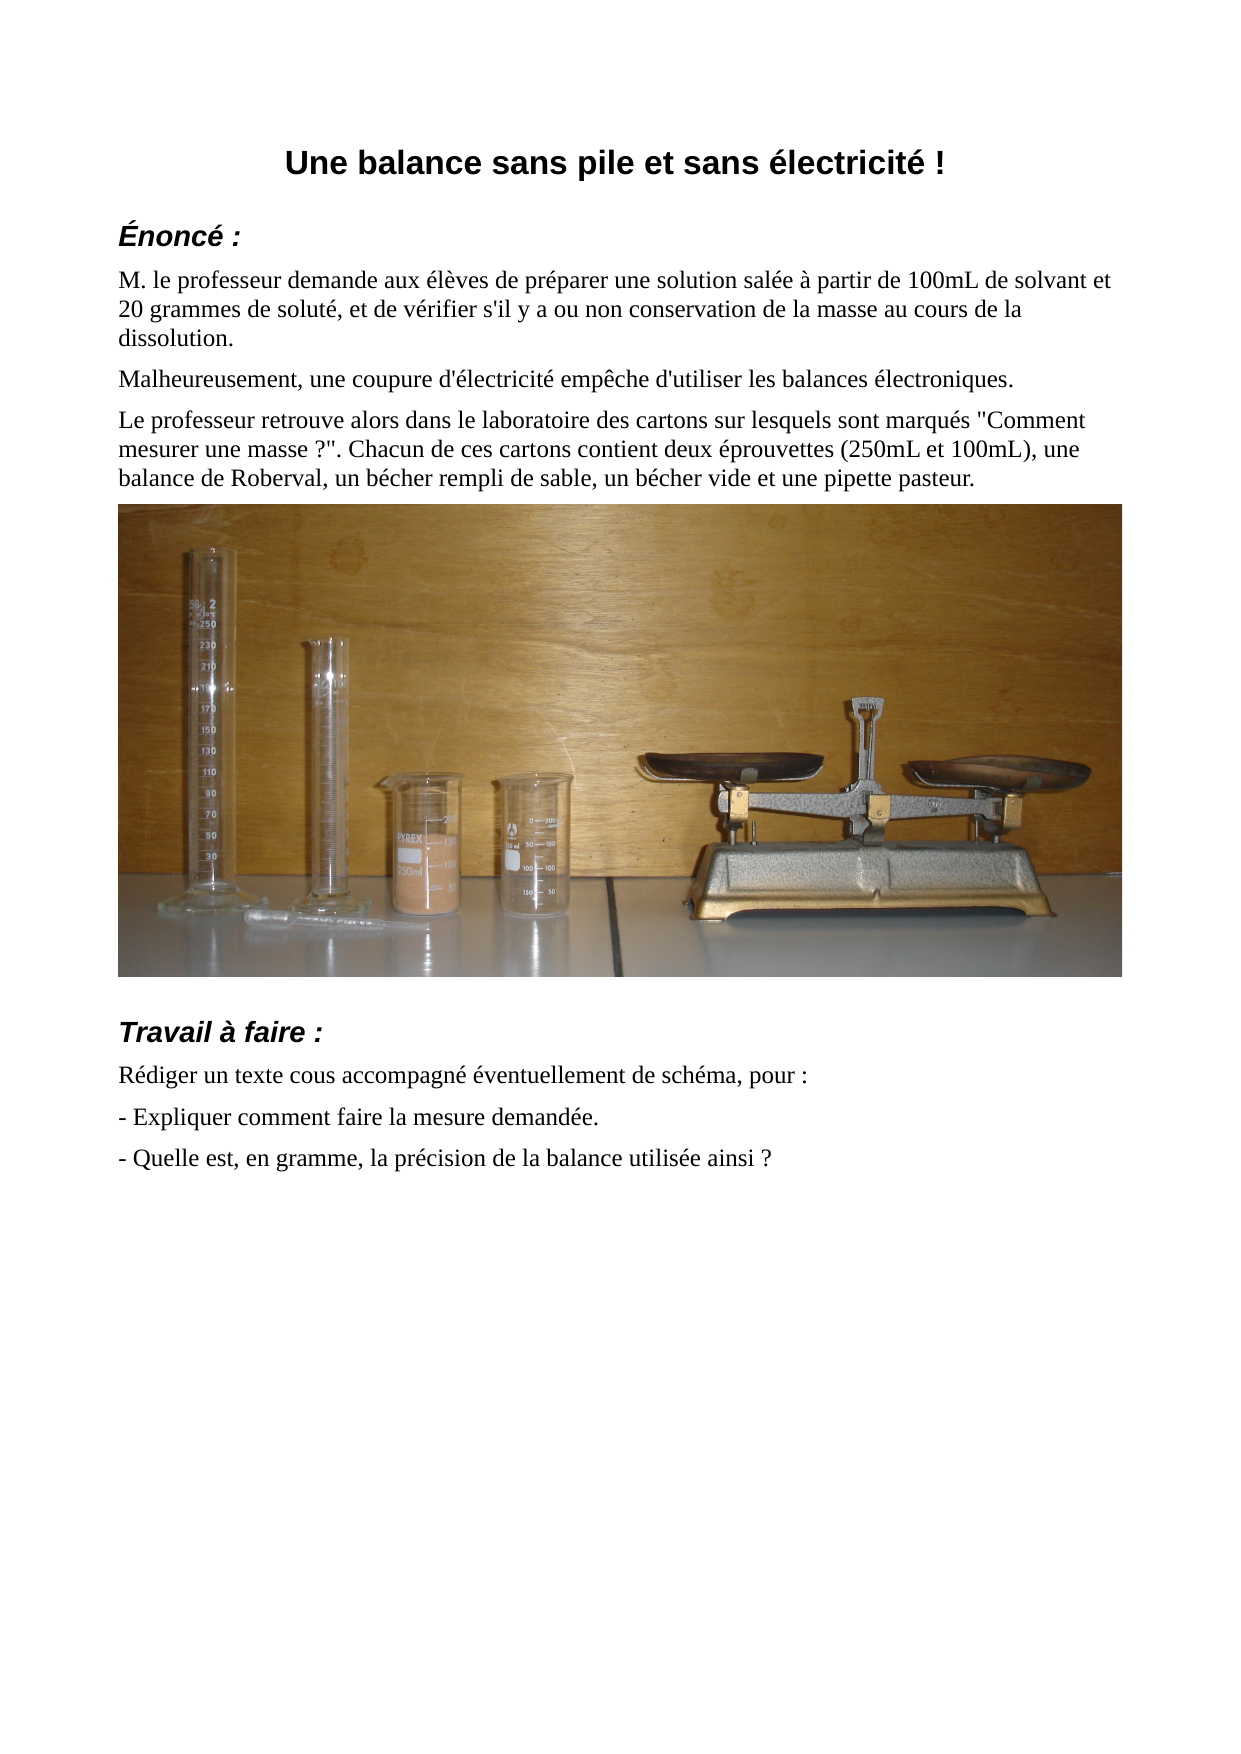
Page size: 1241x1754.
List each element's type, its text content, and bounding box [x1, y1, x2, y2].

text Malheureusement, une coupure d'électricité empêche d'utiliser les balances électroniques. [118, 364, 1122, 393]
text M. le professeur demande aux élèves de préparer une solution salée à partir de 100mL de solvant et 20 grammes de soluté, et de vérifier s'il y a ou non conservation de la masse au cours de la dissolution. [118, 265, 1122, 352]
text Rédiger un texte cous accompagné éventuellement de schéma, pour : [118, 1061, 1122, 1089]
text - Expliquer comment faire la mesure demandée. [118, 1102, 1122, 1131]
text Le professeur retrouve alors dans le laboratoire des cartons sur lesquels sont marqués "Comment mesurer une masse ?". Chacun de ces cartons contient deux éprouvettes (250mL et 100mL), une balance de Roberval, un bécher rempli de sable, un bécher vide et une pipette pasteur. [118, 405, 1122, 492]
subtitle Énoncé : [118, 219, 1122, 253]
text - Quelle est, en gramme, la précision de la balance utilisée ainsi ? [118, 1143, 1122, 1172]
subtitle Une balance sans pile et sans électricité ! [118, 143, 1122, 182]
picture [118, 504, 1123, 977]
subtitle Travail à faire : [118, 1014, 1122, 1048]
